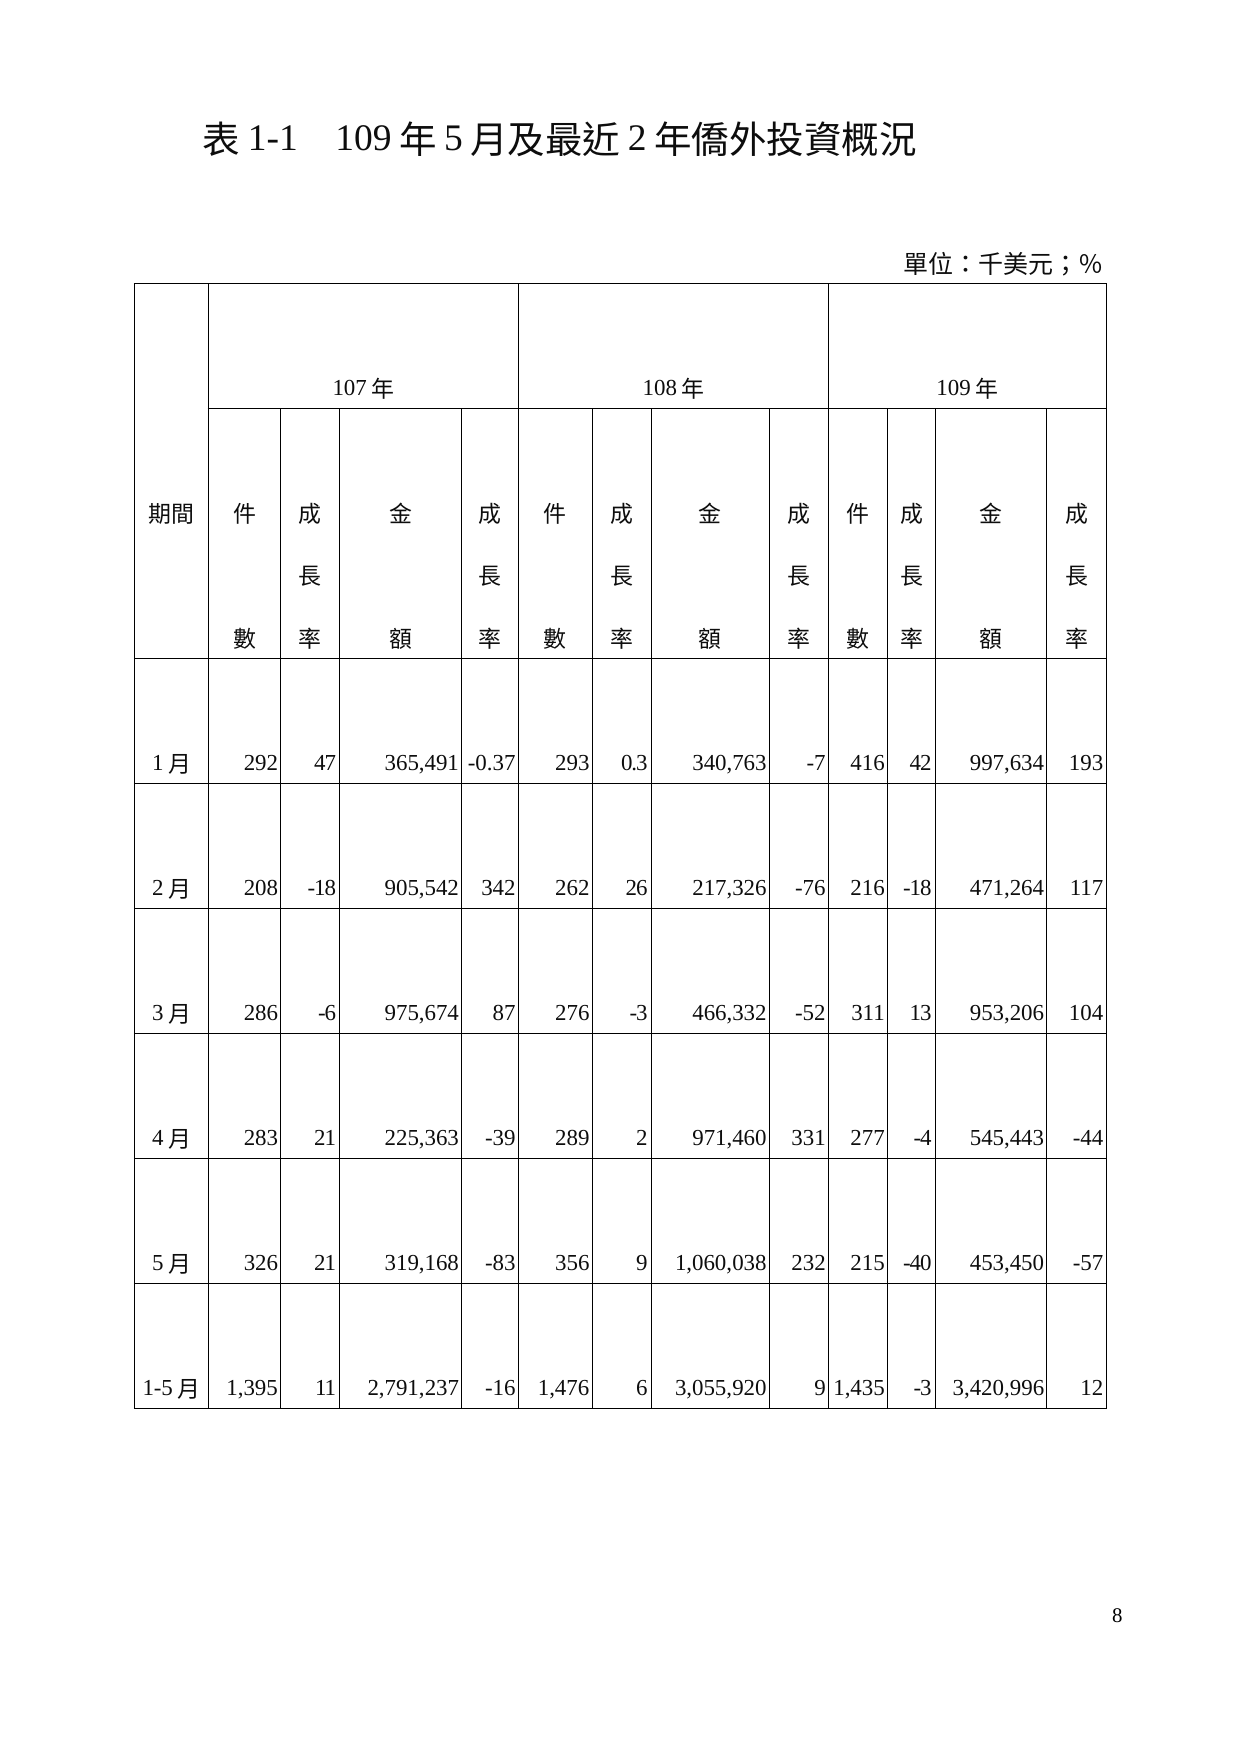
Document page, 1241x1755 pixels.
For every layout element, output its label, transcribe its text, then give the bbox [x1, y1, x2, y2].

table_cell 2月 [135, 784, 208, 908]
table_cell -83 [462, 1159, 518, 1283]
table_cell 277 [829, 1034, 887, 1158]
table_cell -39 [462, 1034, 518, 1158]
table_cell 成 長 率 [770, 409, 828, 658]
table_cell 104 [1047, 909, 1106, 1033]
table_cell 1,060,038 [652, 1159, 769, 1283]
table_cell -57 [1047, 1159, 1106, 1283]
table_cell 成 長 率 [1047, 409, 1106, 658]
table_cell 成 長 率 [462, 409, 518, 658]
table_cell 金 額 [340, 409, 461, 658]
table_cell 286 [209, 909, 280, 1033]
table_cell -52 [770, 909, 828, 1033]
table_cell 225,363 [340, 1034, 461, 1158]
table_cell 216 [829, 784, 887, 908]
table_cell 326 [209, 1159, 280, 1283]
table_cell -76 [770, 784, 828, 908]
table_cell 466,332 [652, 909, 769, 1033]
table_cell 416 [829, 659, 887, 783]
table_cell -6 [281, 909, 339, 1033]
table_cell 319,168 [340, 1159, 461, 1283]
table_cell 276 [519, 909, 592, 1033]
table_cell 262 [519, 784, 592, 908]
table_cell 6 [593, 1284, 651, 1408]
table_cell 471,264 [936, 784, 1046, 908]
table_cell 件 數 [519, 409, 592, 658]
table_cell 0.3 [593, 659, 651, 783]
table_cell 1-5月 [135, 1284, 208, 1408]
table_cell 193 [1047, 659, 1106, 783]
text 表1-1 109年5月及最近2年僑外投資概況 [152, 96, 1122, 158]
table_cell 9 [770, 1284, 828, 1408]
table_cell 3,420,996 [936, 1284, 1046, 1408]
table_cell 545,443 [936, 1034, 1046, 1158]
table_cell 283 [209, 1034, 280, 1158]
table_cell 331 [770, 1034, 828, 1158]
table_cell 4月 [135, 1034, 208, 1158]
table_cell 成 長 率 [888, 409, 935, 658]
table_cell -16 [462, 1284, 518, 1408]
table_cell 107年 [209, 284, 518, 408]
table_cell 期間 [135, 284, 208, 658]
table_cell 3月 [135, 909, 208, 1033]
table_cell 117 [1047, 784, 1106, 908]
table_cell 1,395 [209, 1284, 280, 1408]
table_cell 42 [888, 659, 935, 783]
table_cell 292 [209, 659, 280, 783]
table_cell 12 [1047, 1284, 1106, 1408]
table_cell -18 [888, 784, 935, 908]
table_cell 87 [462, 909, 518, 1033]
table_cell 47 [281, 659, 339, 783]
table_cell 340,763 [652, 659, 769, 783]
table_cell -44 [1047, 1034, 1106, 1158]
table_header [134, 221, 518, 283]
table_cell 342 [462, 784, 518, 908]
table_cell 975,674 [340, 909, 461, 1033]
table_cell -0.37 [462, 659, 518, 783]
table_cell 997,634 [936, 659, 1046, 783]
table_cell 成 長 率 [593, 409, 651, 658]
table_cell -3 [888, 1284, 935, 1408]
table_cell 217,326 [652, 784, 769, 908]
table_cell 953,206 [936, 909, 1046, 1033]
table_cell -18 [281, 784, 339, 908]
table_header 單位：千美元；％ [828, 221, 1106, 283]
table_cell 1月 [135, 659, 208, 783]
table_cell 108年 [519, 284, 828, 408]
table_cell 2 [593, 1034, 651, 1158]
table_cell 1,476 [519, 1284, 592, 1408]
table_cell 1,435 [829, 1284, 887, 1408]
table_cell 5月 [135, 1159, 208, 1283]
table_cell 26 [593, 784, 651, 908]
table_cell -40 [888, 1159, 935, 1283]
table_cell 109年 [829, 284, 1106, 408]
table_cell 289 [519, 1034, 592, 1158]
table_cell -4 [888, 1034, 935, 1158]
table_header [518, 221, 828, 283]
table_cell 905,542 [340, 784, 461, 908]
table_cell 208 [209, 784, 280, 908]
table_cell 11 [281, 1284, 339, 1408]
table_cell 971,460 [652, 1034, 769, 1158]
table_cell 2,791,237 [340, 1284, 461, 1408]
table_cell 293 [519, 659, 592, 783]
table_cell 件 數 [829, 409, 887, 658]
table_cell 件 數 [209, 409, 280, 658]
table_cell 21 [281, 1034, 339, 1158]
table_cell 311 [829, 909, 887, 1033]
table_cell 3,055,920 [652, 1284, 769, 1408]
table_cell -3 [593, 909, 651, 1033]
table_cell 成 長 率 [281, 409, 339, 658]
table_cell 356 [519, 1159, 592, 1283]
table_cell -7 [770, 659, 828, 783]
table_cell 金 額 [936, 409, 1046, 658]
table_cell 365,491 [340, 659, 461, 783]
table_cell 21 [281, 1159, 339, 1283]
table_cell 215 [829, 1159, 887, 1283]
table_cell 金 額 [652, 409, 769, 658]
table_cell 9 [593, 1159, 651, 1283]
table_cell 453,450 [936, 1159, 1046, 1283]
table_cell 13 [888, 909, 935, 1033]
table_cell 232 [770, 1159, 828, 1283]
